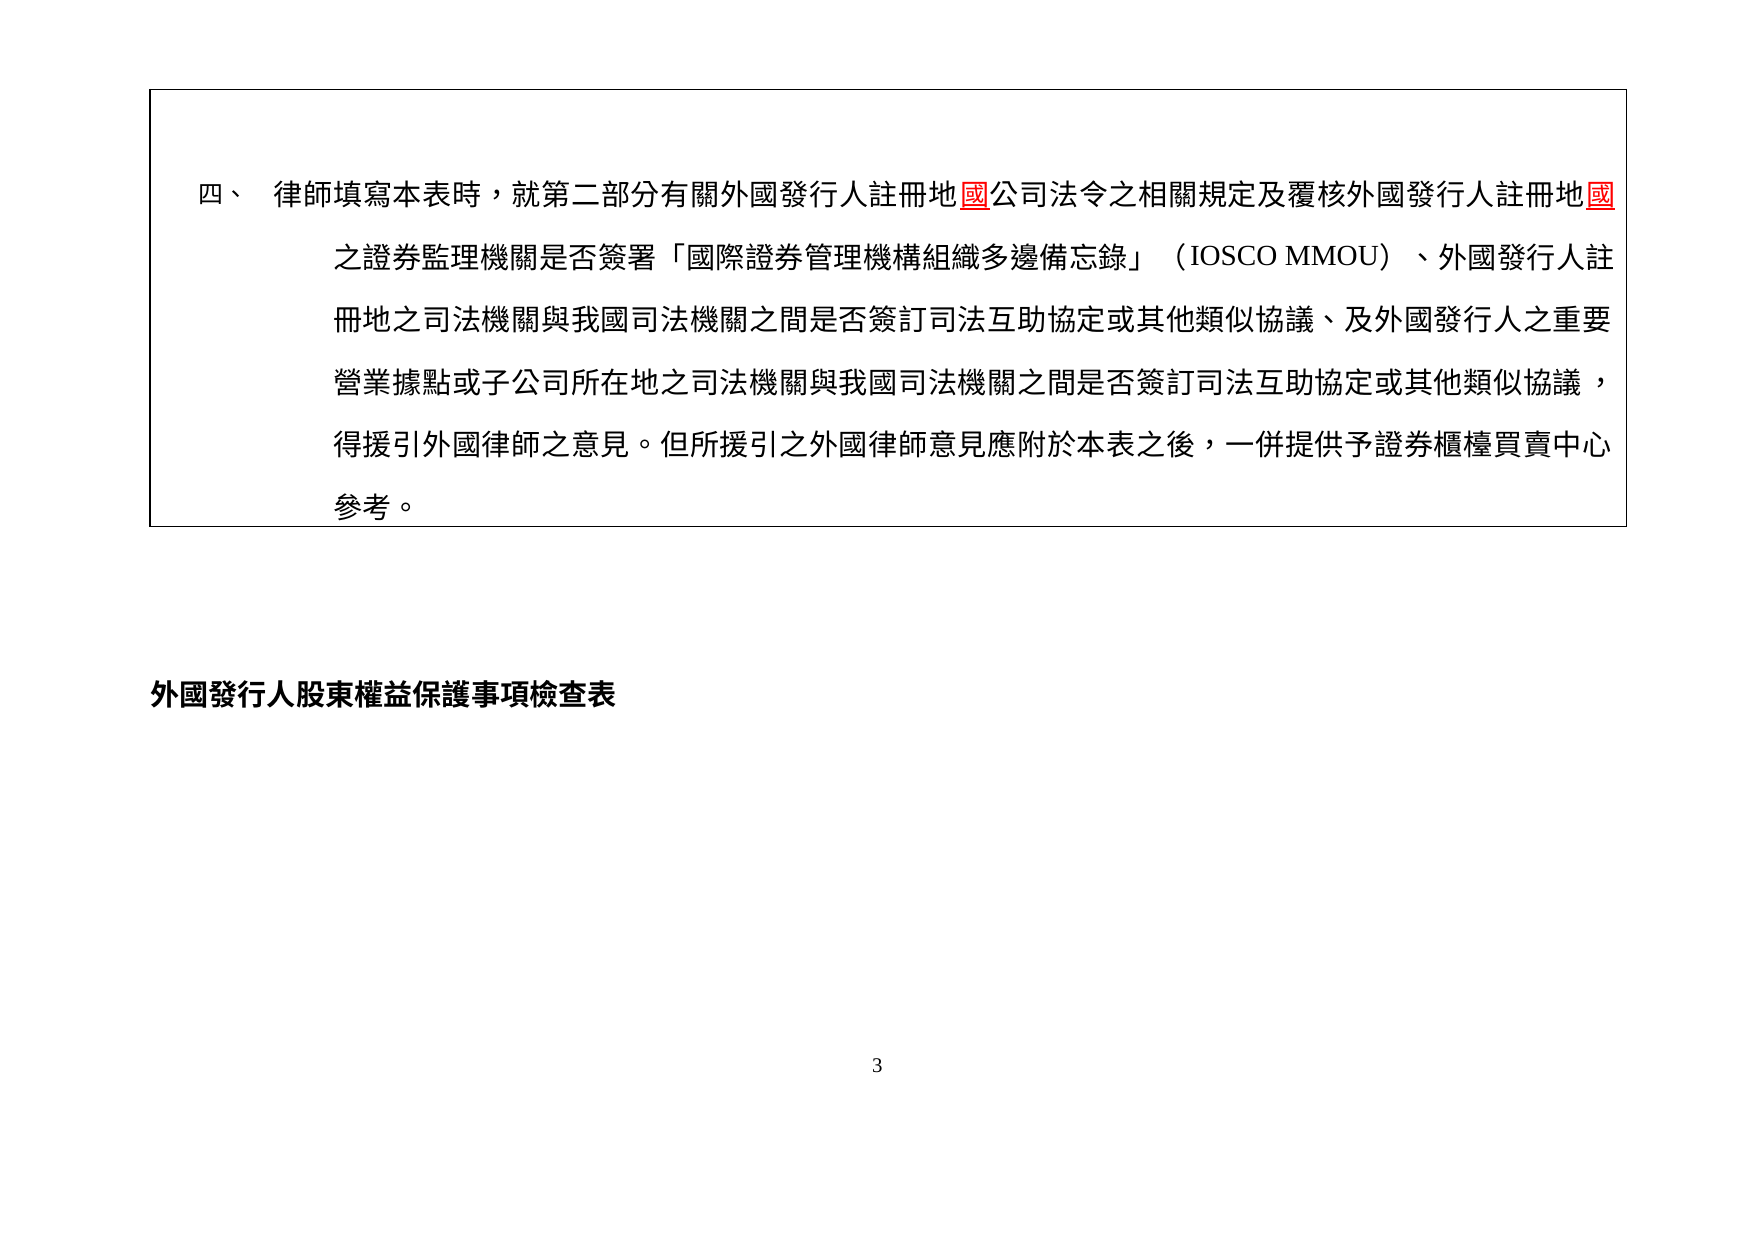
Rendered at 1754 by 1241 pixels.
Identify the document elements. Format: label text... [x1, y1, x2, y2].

text 外國發行人股東權益保護事項檢查表 [150, 651, 1604, 714]
table_header 依財團法人中華民國證券櫃檯買賣中心外國有價證券櫃檯買賣審查準則第4條第1項13款規定，外國發行人在不牴觸註冊地國公司法令規定下，有關股東權益保護之重要事項，應增訂於公司章程或組織文件內。 本表為外國發行人申請登錄興櫃或第一上櫃案，為確保其已於公司章程或組織文件內增訂有關股東權益保護之重要事項所需檢附之申請書件之ㄧ，由外國發行人本次向證券櫃檯買賣中心申請股票登錄興櫃或第一上櫃出具法律意見書之我國律師填寫。 本表所列「股東權益保護重要事項」內容係參照中華民國公司法及證券法令有關股東權益保護之重要規定酌定。律師應逐項比較「股東權益保護重要事項」與外國發行人註冊地國公司法令相關規定，說明外國發行人註冊地國公司法令相關規定之內容，並依下列方式提供覆核意見： 如「股東權益保護重要事項」與外國發行人註冊地國公司法令之相關規定無差異而外國發行人無修正章程或組織文件之必要者，敘明無差異。 如「股東權益保護重要事項」與外國發行人註冊地國公司法令之相關規定有差異，或註冊地國無明文規定者，外國發行人已依「股東權益保護重要事項」修正其章程或組織文件。 如「股東權益保護重要事項」與外國發行人註冊地國公司法令之相關規定有差異，但該註冊地國公司法令不容許外國發行人依「股東權益保護重要事項」修正章程或組織文件者，請說明外國發行人不修正章程或組織文件之理由。 外國發行人未依「股東權益保護重要事項」修正章程或組織文件者，外國發行人已於公開說明書內敘明外國發行人註冊地國公司法令之相關規定與「股東權益保護重要事項」之差異。 律師填寫本表時，就第二部分有關外國發行人註冊地國公司法令之相關規定及覆核外國發行人註冊地國之證券監理機關是否簽署「國際證券管理機構組織多邊備忘錄」（IOSCO MMOU）、外國發行人註冊地之司法機關與我國司法機關之間是否簽訂司法互助協定或其他類似協議、及外國發行人之重要營業據點或子公司所在地之司法機關與我國司法機關之間是否簽訂司法互助協定或其他類似協議，得援引外國律師之意見。但所援引之外國律師意見應附於本表之後，一併提供予證券櫃檯買賣中心參考。 [151, 90, 1626, 526]
